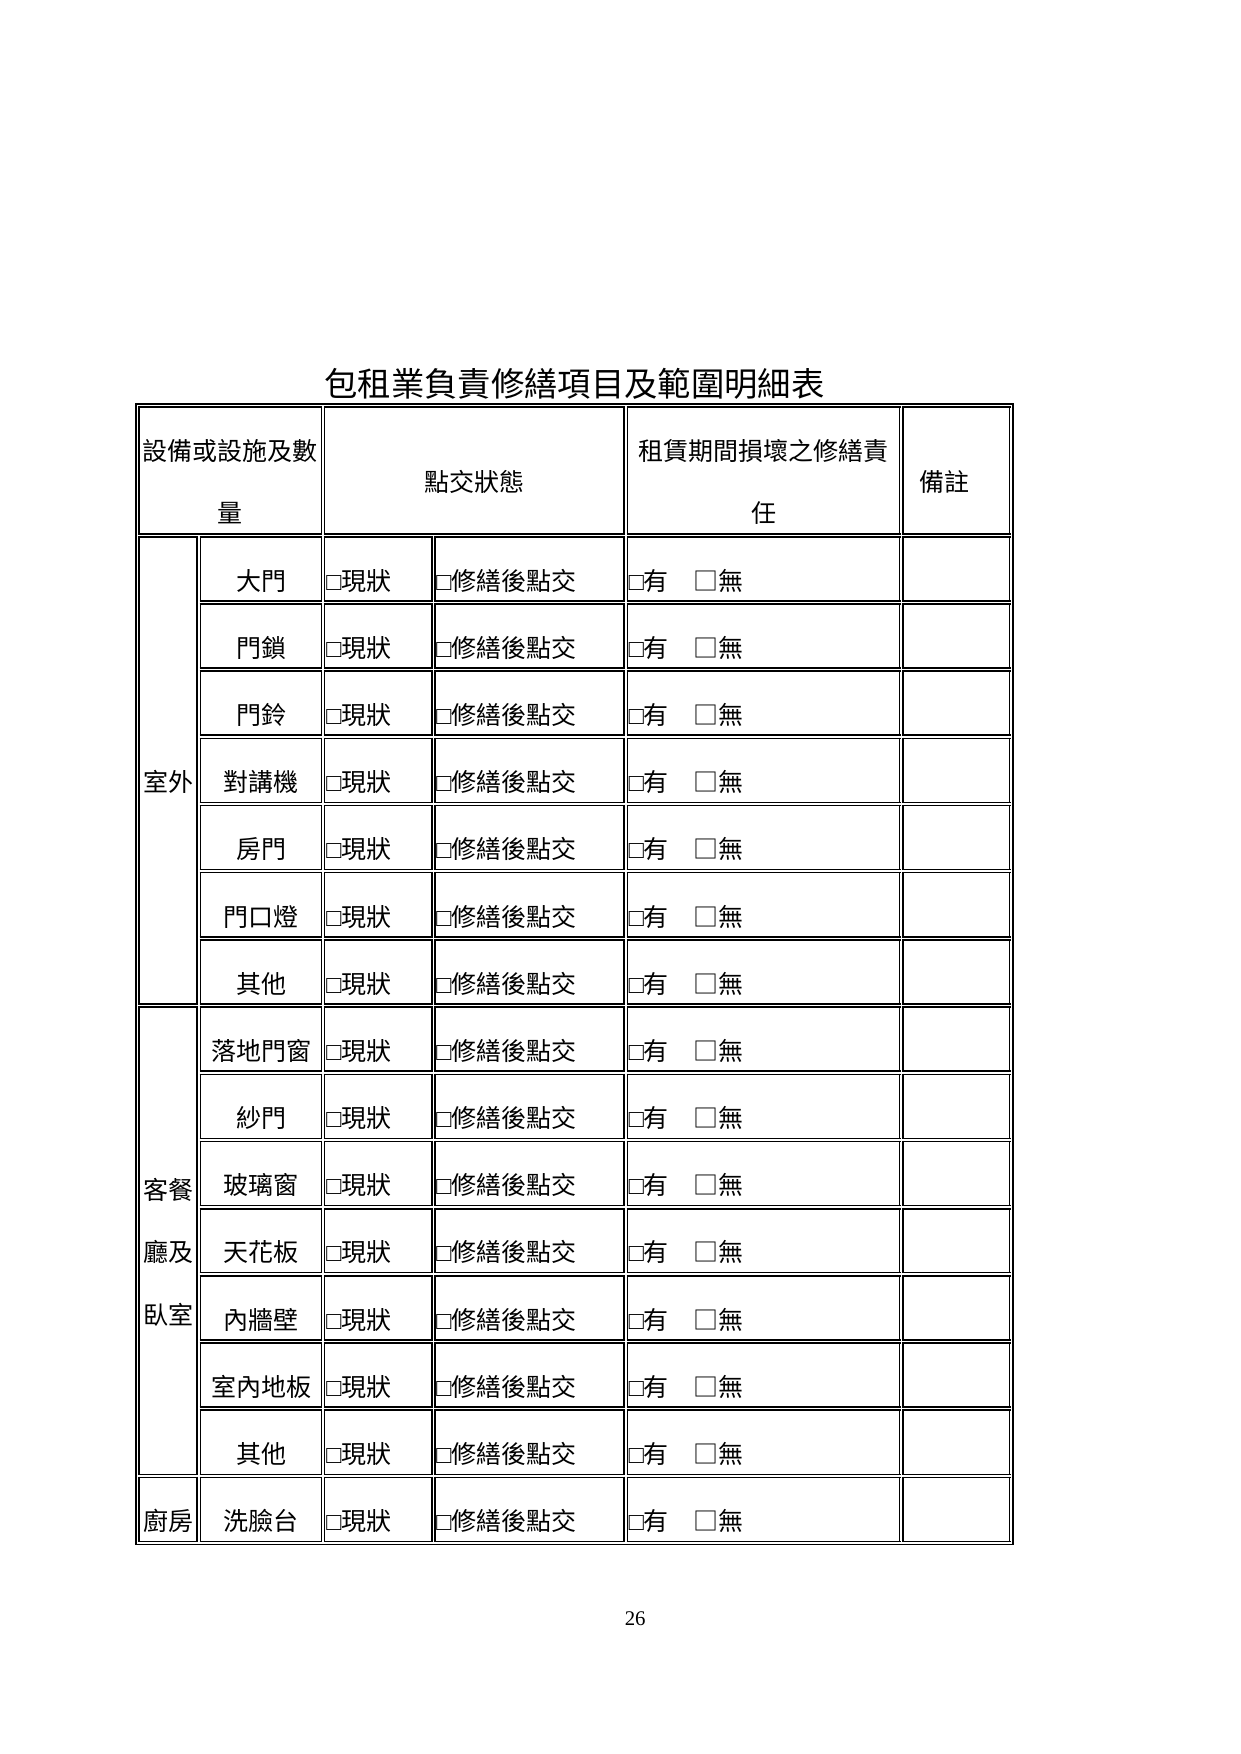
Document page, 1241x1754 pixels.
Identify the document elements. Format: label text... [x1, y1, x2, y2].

table_cell [96, 1339, 135, 1406]
table_cell [904, 941, 1009, 1003]
table_cell [96, 1205, 135, 1272]
table_cell 門鈴 [201, 672, 321, 734]
table_cell 設備或設施及數量 [140, 408, 321, 533]
table_cell 租賃期間損壞之修繕責任 [628, 408, 899, 533]
table_cell [904, 1008, 1009, 1070]
table_cell □修繕後點交 [436, 1142, 623, 1205]
table_cell 洗臉台 [201, 1478, 321, 1541]
table_cell □現狀 [325, 1142, 431, 1205]
table_cell [96, 1406, 135, 1473]
table_cell 室外 [140, 538, 196, 1003]
table_cell □有 □無 [628, 672, 899, 734]
table_cell [96, 667, 135, 734]
table_cell 廚房 [140, 1478, 196, 1541]
table_cell □現狀 [325, 1008, 431, 1070]
table_cell 對講機 [201, 739, 321, 802]
table_cell [904, 1277, 1009, 1339]
table_cell □修繕後點交 [436, 1478, 623, 1541]
table_cell □現狀 [325, 605, 431, 667]
table_cell □現狀 [325, 1478, 431, 1541]
table_cell [96, 936, 135, 1003]
table_cell 其他 [201, 1411, 321, 1473]
table_cell 室內地板 [201, 1344, 321, 1406]
table_cell □有 □無 [628, 873, 899, 936]
table_cell □修繕後點交 [436, 605, 623, 667]
table_cell □修繕後點交 [436, 806, 623, 869]
table_cell □現狀 [325, 1075, 431, 1137]
table_cell 紗門 [201, 1075, 321, 1137]
table_cell [904, 1478, 1009, 1541]
table_cell □有 □無 [628, 605, 899, 667]
table_cell [96, 533, 135, 600]
table_cell [904, 1210, 1009, 1272]
table_cell [904, 605, 1009, 667]
table_cell [904, 672, 1009, 734]
table_cell □現狀 [325, 672, 431, 734]
table_cell □現狀 [325, 941, 431, 1003]
table_cell 其他 [201, 941, 321, 1003]
table_cell 大門 [201, 538, 321, 600]
table_cell □有 □無 [628, 941, 899, 1003]
table_cell 內牆壁 [201, 1277, 321, 1339]
table_cell □有 □無 [628, 1344, 899, 1406]
table_cell □修繕後點交 [436, 1008, 623, 1070]
table_cell □現狀 [325, 1277, 431, 1339]
table_cell □修繕後點交 [436, 672, 623, 734]
table_cell □現狀 [325, 873, 431, 936]
table_cell [904, 806, 1009, 869]
table_cell [96, 802, 135, 869]
table_cell □現狀 [325, 1411, 431, 1473]
table_cell 門口燈 [201, 873, 321, 936]
table_cell □修繕後點交 [436, 739, 623, 802]
table_cell 門鎖 [201, 605, 321, 667]
table_cell [96, 1070, 135, 1137]
table_cell □有 □無 [628, 1008, 899, 1070]
table_cell □有 □無 [628, 1277, 899, 1339]
table_cell [96, 734, 135, 802]
table_cell □有 □無 [628, 1411, 899, 1473]
table_cell □有 □無 [628, 806, 899, 869]
table_cell □修繕後點交 [436, 1210, 623, 1272]
table_cell [96, 600, 135, 667]
table_cell 玻璃窗 [201, 1142, 321, 1205]
table_cell □修繕後點交 [436, 1075, 623, 1137]
table_cell □現狀 [325, 806, 431, 869]
table_cell □有 □無 [628, 538, 899, 600]
table_cell □修繕後點交 [436, 538, 623, 600]
table_cell [904, 1411, 1009, 1473]
table_cell [904, 1344, 1009, 1406]
table_cell □修繕後點交 [436, 1277, 623, 1339]
table_cell [904, 538, 1009, 600]
table_cell [904, 739, 1009, 802]
table_header [96, 341, 137, 403]
table_cell □現狀 [325, 739, 431, 802]
table_cell [904, 1142, 1009, 1205]
table_cell [96, 1272, 135, 1339]
table_cell 點交狀態 [325, 408, 623, 533]
table_cell [904, 1075, 1009, 1137]
table_cell 天花板 [201, 1210, 321, 1272]
table_header 包租業負責修繕項目及範圍明細表 [137, 341, 1011, 403]
table_cell □現狀 [325, 1344, 431, 1406]
table_cell □有 □無 [628, 1210, 899, 1272]
table_cell [904, 873, 1009, 936]
table_cell 落地門窗 [201, 1008, 321, 1070]
table_cell □有 □無 [628, 1142, 899, 1205]
table_cell □現狀 [325, 538, 431, 600]
table_cell 備註 [904, 408, 1009, 533]
table_cell 房門 [201, 806, 321, 869]
table_cell [96, 1138, 135, 1205]
table_cell □修繕後點交 [436, 941, 623, 1003]
table_cell [96, 1003, 135, 1070]
table_cell [96, 403, 135, 533]
table_cell □修繕後點交 [436, 873, 623, 936]
table_cell □修繕後點交 [436, 1411, 623, 1473]
table_cell □修繕後點交 [436, 1344, 623, 1406]
table_cell [96, 1474, 135, 1541]
table_cell □現狀 [325, 1210, 431, 1272]
table_cell □有 □無 [628, 1478, 899, 1541]
table_cell [96, 869, 135, 936]
table_cell □有 □無 [628, 1075, 899, 1137]
table_cell □有 □無 [628, 739, 899, 802]
table_cell 客餐廳及臥室 [140, 1008, 196, 1473]
